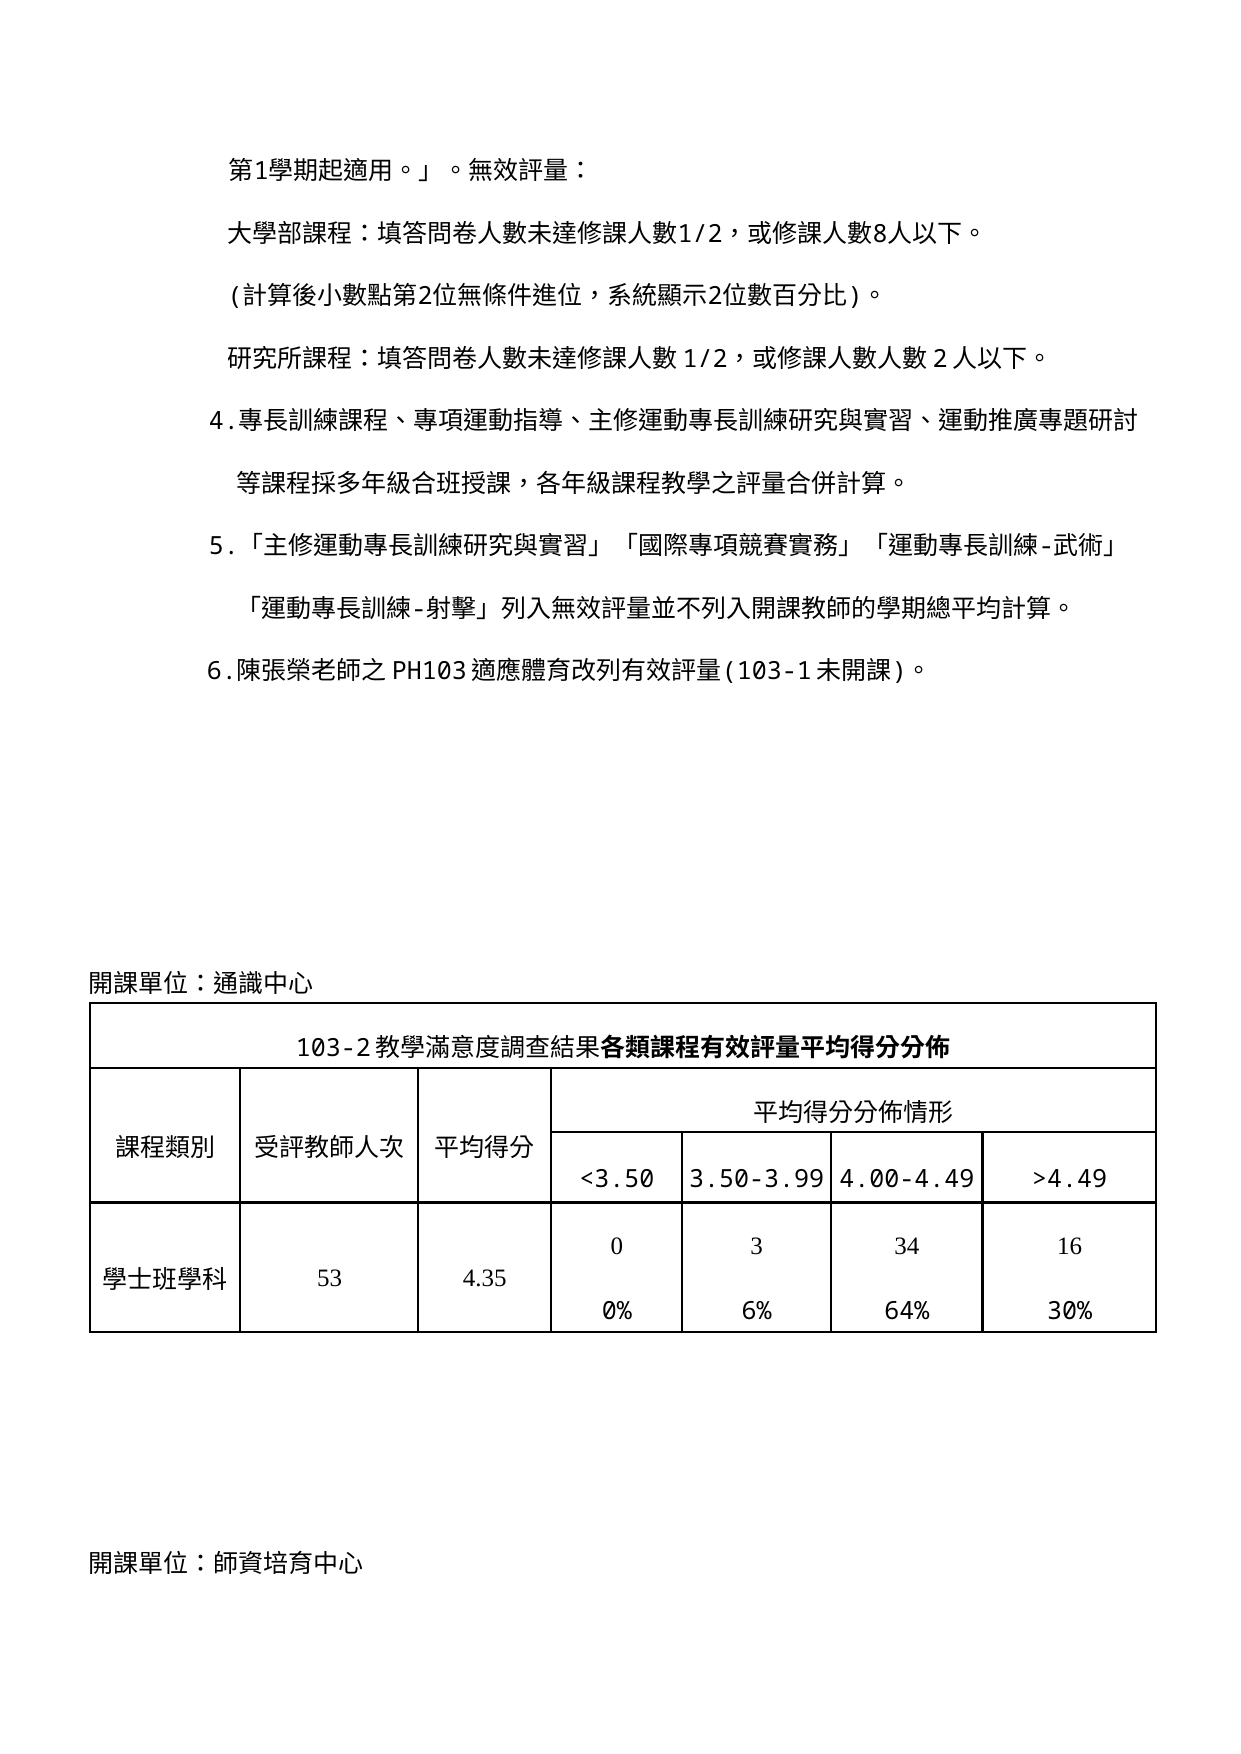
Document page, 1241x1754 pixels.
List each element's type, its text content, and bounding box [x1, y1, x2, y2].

table_cell >4.49 [984, 1133, 1155, 1201]
table_cell 53 [241, 1204, 417, 1331]
table_cell 4.00-4.49 [832, 1133, 981, 1201]
table_cell 課程類別 [91, 1069, 239, 1201]
table_cell <3.50 [552, 1133, 681, 1201]
text 研究所課程：填答問卷人數未達修課人數1/2，或修課人數人數2人以下。 [167, 314, 1152, 377]
table_cell 平均得分分佈情形 [552, 1069, 1155, 1131]
table_cell 64% [832, 1266, 981, 1331]
table_cell 30% [984, 1266, 1155, 1331]
table_header 103-2教學滿意度調查結果各類課程有效評量平均得分分佈 [91, 1004, 1155, 1067]
table_cell 0 [552, 1204, 681, 1266]
table_cell 34 [832, 1204, 981, 1266]
table_cell 0% [552, 1266, 681, 1331]
text 開課單位：師資培育中心 [89, 1520, 1152, 1583]
table_cell 6% [683, 1266, 830, 1331]
text 5.「主修運動專長訓練研究與實習」「國際專項競賽實務」「運動專長訓練-武術」「運動專長訓練-射擊」列入無效評量並不列入開課教師的學期總平均計算。 [209, 502, 1152, 627]
table_cell 受評教師人次 [241, 1069, 417, 1201]
text 開課單位：通識中心 [89, 939, 1152, 1002]
table_cell 平均得分 [419, 1069, 550, 1201]
table_cell 4.35 [419, 1204, 550, 1331]
text 第1學期起適用。」。無效評量： [202, 127, 1152, 189]
text 6.陳張榮老師之PH103適應體育改列有效評量(103-1未開課)。 [89, 627, 1152, 689]
text (計算後小數點第2位無條件進位，系統顯示2位數百分比)。 [167, 252, 1152, 314]
table_cell 學士班學科 [91, 1204, 239, 1331]
text 4.專長訓練課程、專項運動指導、主修運動專長訓練研究與實習、運動推廣專題研討等課程採多年級合班授課，各年級課程教學之評量合併計算。 [209, 377, 1152, 502]
table_cell 3.50-3.99 [683, 1133, 830, 1201]
table_cell 16 [984, 1204, 1155, 1266]
table_cell 3 [683, 1204, 830, 1266]
text 大學部課程：填答問卷人數未達修課人數1/2，或修課人數8人以下。 [167, 189, 1152, 252]
